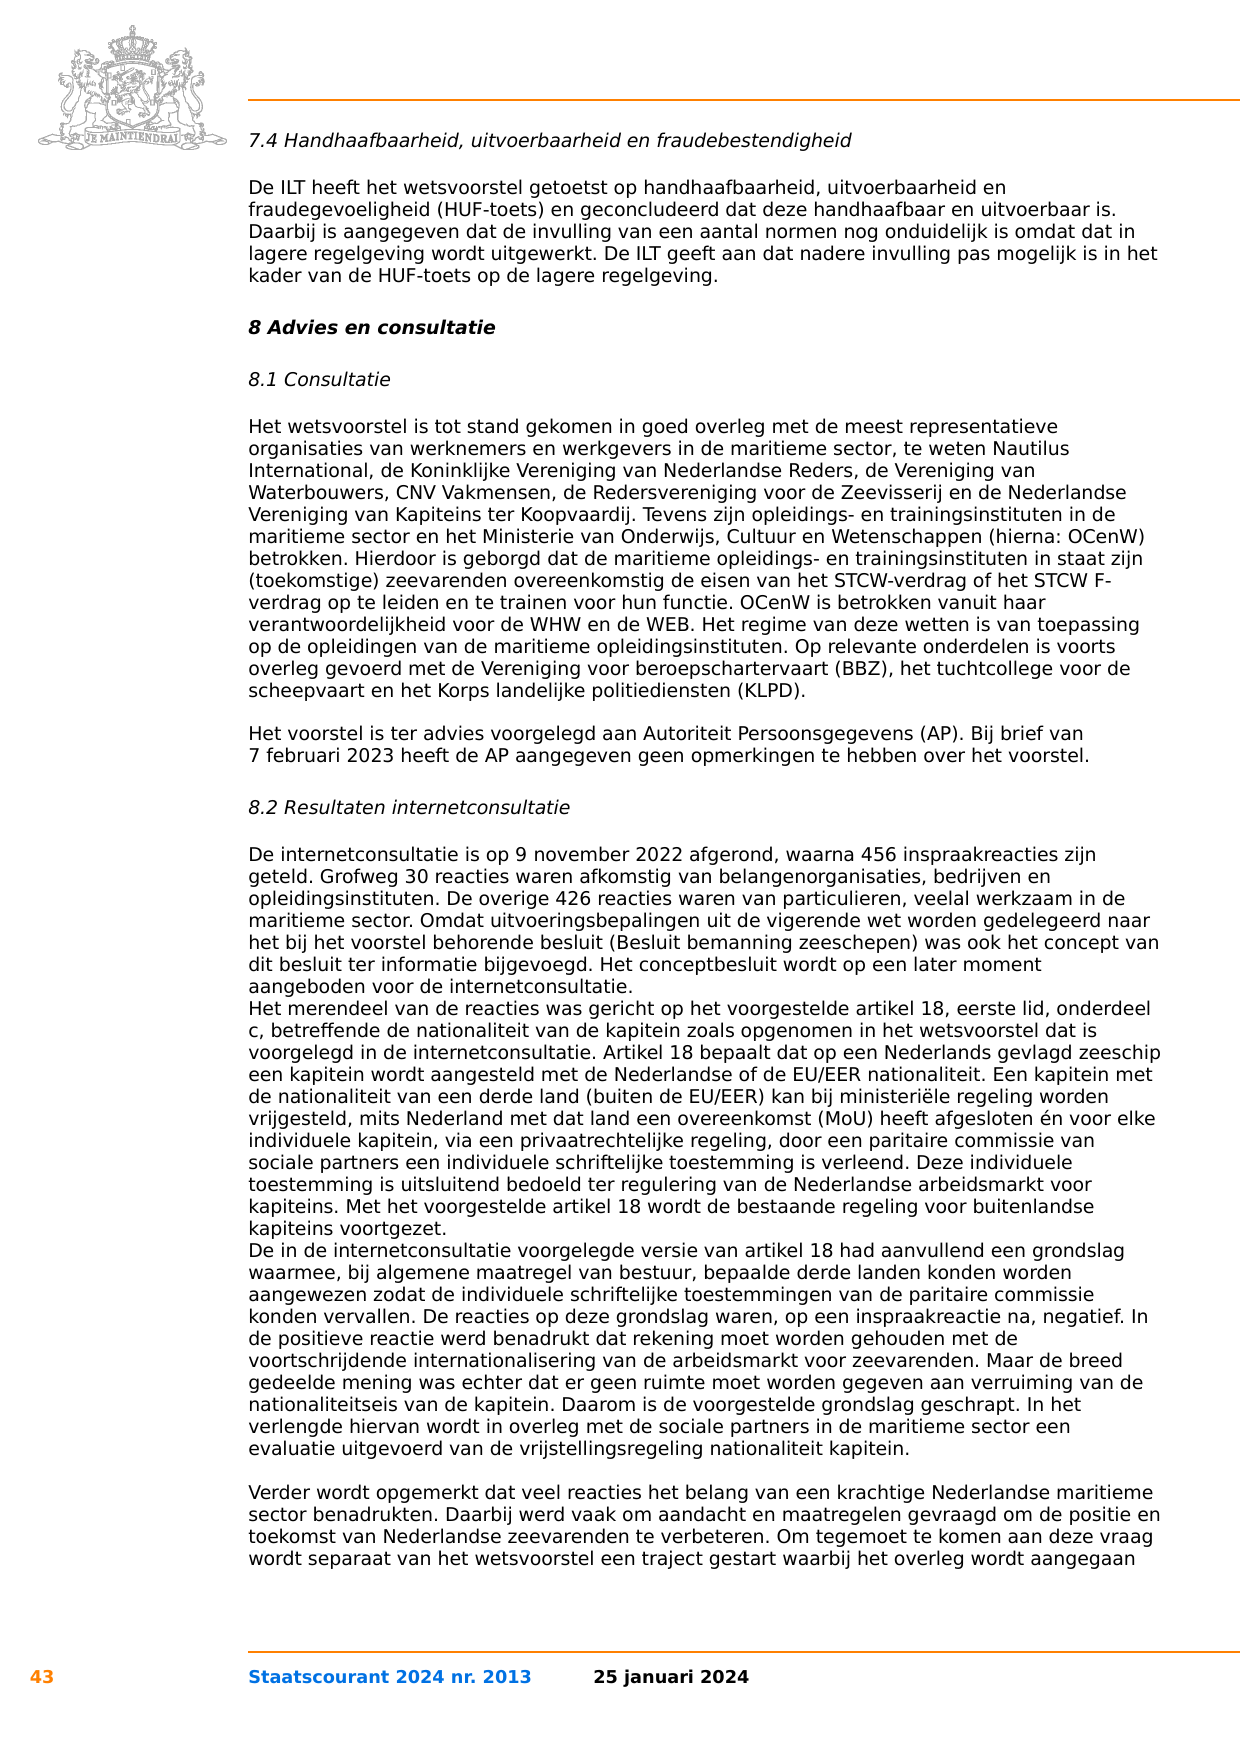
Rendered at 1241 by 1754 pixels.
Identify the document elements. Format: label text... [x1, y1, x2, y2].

subtitle 8.1 Consultatie [248, 369, 1163, 391]
text De in de internetconsultatie voorgelegde versie van artikel 18 had aanvullend een grondslag waarmee, bij algemene maatregel van bestuur, bepaalde derde landen konden worden aangewezen zodat de individuele schriftelijke toestemmingen van de paritaire commissie konden vervallen. De reacties op deze grondslag waren, op een inspraakreactie na, negatief. In de positieve reactie werd benadrukt dat rekening moet worden gehouden met de voortschrijdende internationalisering van de arbeidsmarkt voor zeevarenden. Maar de breed gedeelde mening was echter dat er geen ruimte moet worden gegeven aan verruiming van de nationaliteitseis van de kapitein. Daarom is de voorgestelde grondslag geschrapt. In het verlengde hiervan wordt in overleg met de sociale partners in de maritieme sector een evaluatie uitgevoerd van de vrijstellingsregeling nationaliteit kapitein. [248, 1240, 1163, 1460]
text Het wetsvoorstel is tot stand gekomen in goed overleg met de meest representatieve organisaties van werknemers en werkgevers in de maritieme sector, te weten Nautilus International, de Koninklijke Vereniging van Nederlandse Reders, de Vereniging van Waterbouwers, CNV Vakmensen, de Redersvereniging voor de Zeevisserij en de Nederlandse Vereniging van Kapiteins ter Koopvaardij. Tevens zijn opleidings- en trainingsinstituten in de maritieme sector en het Ministerie van Onderwijs, Cultuur en Wetenschappen (hierna: OCenW) betrokken. Hierdoor is geborgd dat de maritieme opleidings- en trainingsinstituten in staat zijn (toekomstige) zeevarenden overeenkomstig de eisen van het STCW-verdrag of het STCW F-verdrag op te leiden en te trainen voor hun functie. OCenW is betrokken vanuit haar verantwoordelijkheid voor de WHW en de WEB. Het regime van deze wetten is van toepassing op de opleidingen van de maritieme opleidingsinstituten. Op relevante onderdelen is voorts overleg gevoerd met de Vereniging voor beroepschartervaart (BBZ), het tuchtcollege voor de scheepvaart en het Korps landelijke politiediensten (KLPD). [248, 416, 1163, 701]
text Het voorstel is ter advies voorgelegd aan Autoriteit Persoonsgegevens (AP). Bij brief van 7 februari 2023 heeft de AP aangegeven geen opmerkingen te hebben over het voorstel. [248, 723, 1163, 767]
text Het merendeel van de reacties was gericht op het voorgestelde artikel 18, eerste lid, onderdeel c, betreffende de nationaliteit van de kapitein zoals opgenomen in het wetsvoorstel dat is voorgelegd in de internetconsultatie. Artikel 18 bepaalt dat op een Nederlands gevlagd zeeschip een kapitein wordt aangesteld met de Nederlandse of de EU/EER nationaliteit. Een kapitein met de nationaliteit van een derde land (buiten de EU/EER) kan bij ministeriële regeling worden vrijgesteld, mits Nederland met dat land een overeenkomst (MoU) heeft afgesloten én voor elke individuele kapitein, via een privaatrechtelijke regeling, door een paritaire commissie van sociale partners een individuele schriftelijke toestemming is verleend. Deze individuele toestemming is uitsluitend bedoeld ter regulering van de Nederlandse arbeidsmarkt voor kapiteins. Met het voorgestelde artikel 18 wordt de bestaande regeling voor buitenlandse kapiteins voortgezet. [248, 998, 1163, 1240]
subtitle 7.4 Handhaafbaarheid, uitvoerbaarheid en fraudebestendigheid [248, 130, 1163, 152]
subtitle 8 Advies en consultatie [248, 317, 1163, 339]
text Verder wordt opgemerkt dat veel reacties het belang van een krachtige Nederlandse maritieme sector benadrukten. Daarbij werd vaak om aandacht en maatregelen gevraagd om de positie en toekomst van Nederlandse zeevarenden te verbeteren. Om tegemoet te komen aan deze vraag wordt separaat van het wetsvoorstel een traject gestart waarbij het overleg wordt aangegaan [248, 1482, 1163, 1569]
subtitle 8.2 Resultaten internetconsultatie [248, 797, 1163, 819]
text De ILT heeft het wetsvoorstel getoetst op handhaafbaarheid, uitvoerbaarheid en fraudegevoeligheid (HUF-toets) en geconcludeerd dat deze handhaafbaar en uitvoerbaar is. Daarbij is aangegeven dat de invulling van een aantal normen nog onduidelijk is omdat dat in lagere regelgeving wordt uitgewerkt. De ILT geeft aan dat nadere invulling pas mogelijk is in het kader van de HUF-toets op de lagere regelgeving. [248, 177, 1163, 287]
picture [38, 25, 227, 150]
text De internetconsultatie is op 9 november 2022 afgerond, waarna 456 inspraakreacties zijn geteld. Grofweg 30 reacties waren afkomstig van belangenorganisaties, bedrijven en opleidingsinstituten. De overige 426 reacties waren van particulieren, veelal werkzaam in de maritieme sector. Omdat uitvoeringsbepalingen uit de vigerende wet worden gedelegeerd naar het bij het voorstel behorende besluit (Besluit bemanning zeeschepen) was ook het concept van dit besluit ter informatie bijgevoegd. Het conceptbesluit wordt op een later moment aangeboden voor de internetconsultatie. [248, 844, 1163, 998]
